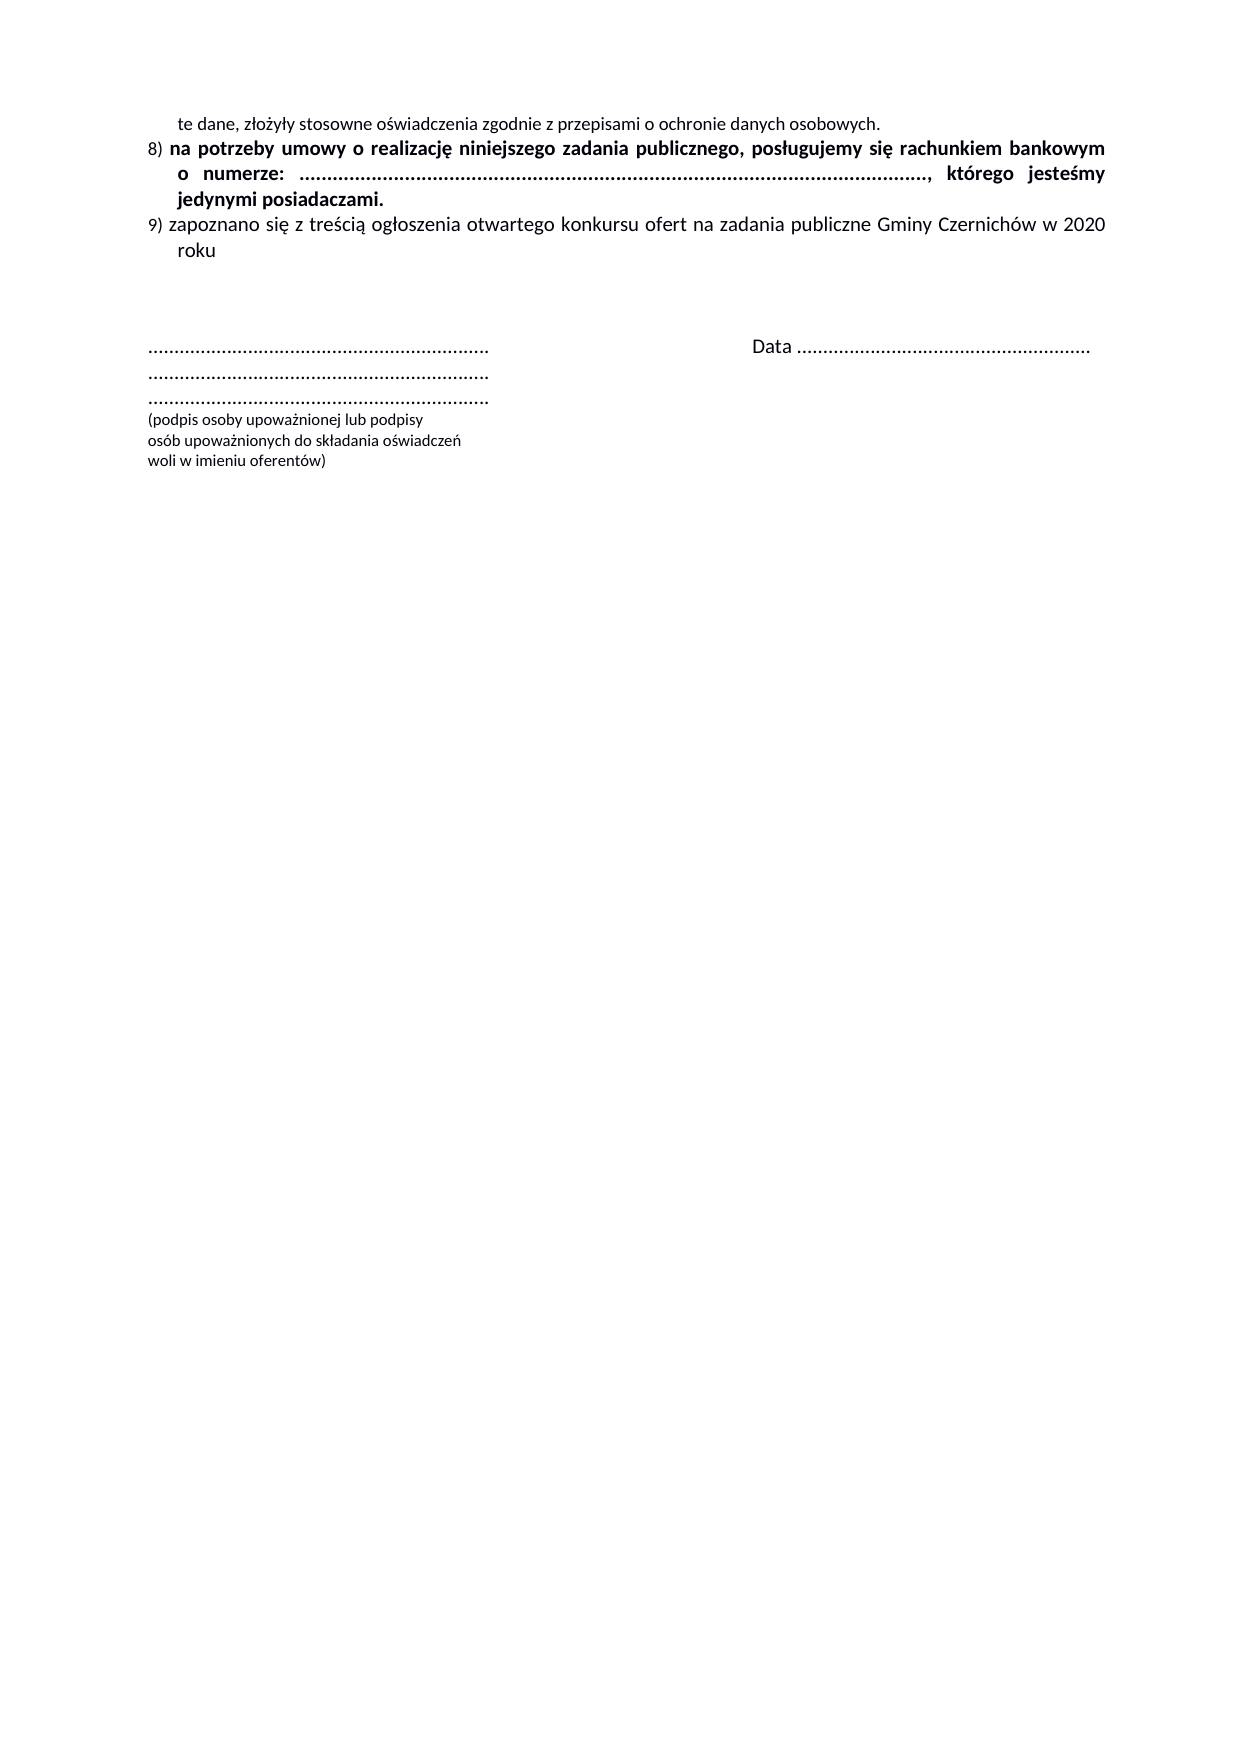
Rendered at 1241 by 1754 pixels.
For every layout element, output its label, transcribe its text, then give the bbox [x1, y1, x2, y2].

text ................................................................. [148, 384, 1107, 410]
text te dane, złożyły stosowne oświadczenia zgodnie z przepisami o ochronie danych osobowych. [148, 112, 1107, 135]
text 9) zapoznano się z treścią ogłoszenia otwartego konkursu ofert na zadania publiczne Gminy Czernichów w 2020 roku [148, 211, 1107, 262]
text woli w imieniu oferentów) [148, 450, 1107, 471]
text ................................................................. Data ........................................................ [148, 333, 1107, 359]
text osób upoważnionych do składania oświadczeń [148, 430, 1107, 450]
text ................................................................. [148, 359, 1107, 384]
text (podpis osoby upoważnionej lub podpisy [148, 410, 1107, 430]
text 8) na potrzeby umowy o realizację niniejszego zadania publicznego, posługujemy się rachunkiem bankowym o numerze: ................................................................................................................., którego jesteśmy jedynymi posiadaczami. [148, 135, 1107, 211]
